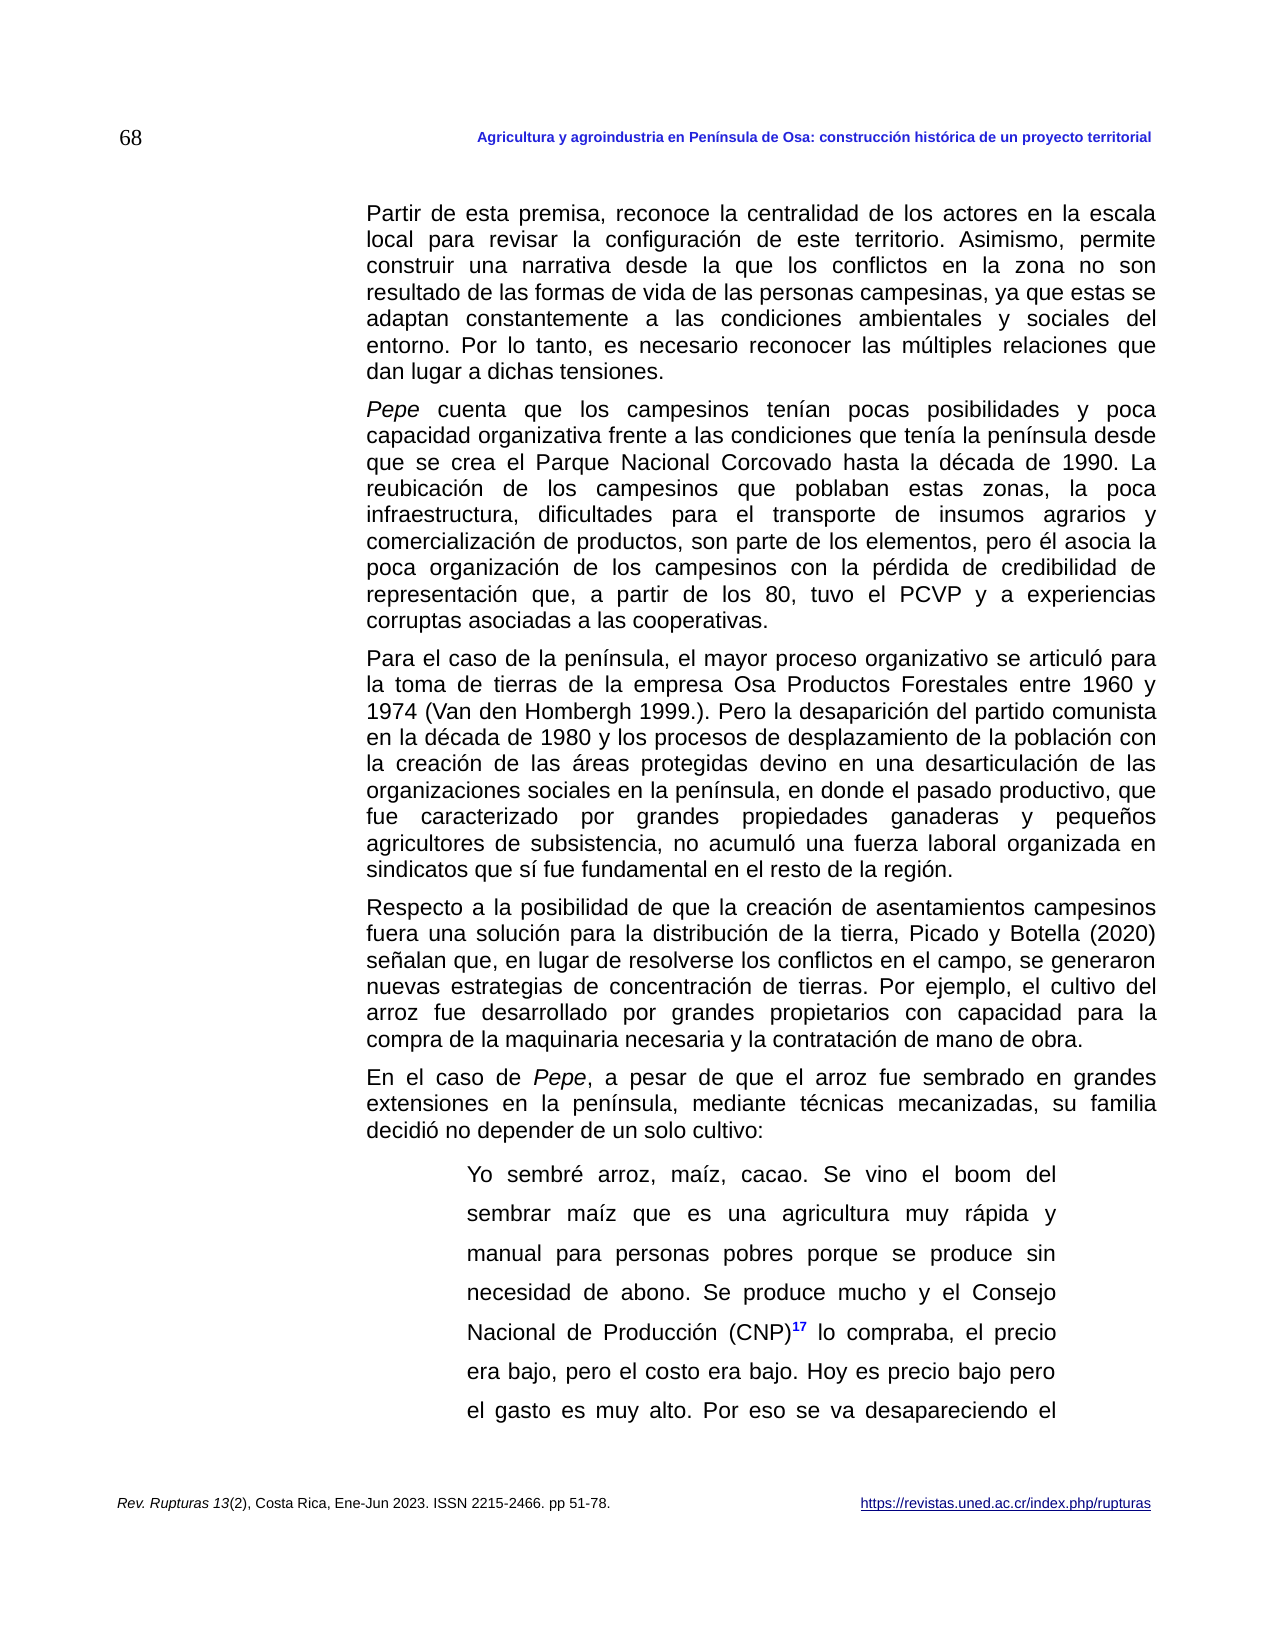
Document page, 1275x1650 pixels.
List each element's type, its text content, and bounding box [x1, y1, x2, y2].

text Pepe cuenta que los campesinos tenían pocas posibilidades y poca capacidad organizativa frente a las condiciones que tenía la península desde que se crea el Parque Nacional Corcovado hasta la década de 1990. La reubicación de los campesinos que poblaban estas zonas, la poca infraestructura, dificultades para el transporte de insumos agrarios y comercialización de productos, son parte de los elementos, pero él asocia la poca organización de los campesinos con la pérdida de credibilidad de representación que, a partir de los 80, tuvo el PCVP y a experiencias corruptas asociadas a las cooperativas. [366, 396, 1157, 633]
text Para el caso de la península, el mayor proceso organizativo se articuló para la toma de tierras de la empresa Osa Productos Forestales entre 1960 y 1974 (Van den Hombergh 1999.). Pero la desaparición del partido comunista en la década de 1980 y los procesos de desplazamiento de la población con la creación de las áreas protegidas devino en una desarticulación de las organizaciones sociales en la península, en donde el pasado productivo, que fue caracterizado por grandes propiedades ganaderas y pequeños agricultores de subsistencia, no acumuló una fuerza laboral organizada en sindicatos que sí fue fundamental en el resto de la región. [366, 645, 1157, 882]
text Yo sembré arroz, maíz, cacao. Se vino el boom del sembrar maíz que es una agricultura muy rápida y manual para personas pobres porque se produce sin necesidad de abono. Se produce mucho y el Consejo Nacional de Producción (CNP)17 lo compraba, el precio era bajo, pero el costo era bajo. Hoy es precio bajo pero el gasto es muy alto. Por eso se va desapareciendo el [467, 1161, 1056, 1424]
text Respecto a la posibilidad de que la creación de asentamientos campesinos fuera una solución para la distribución de la tierra, Picado y Botella (2020) señalan que, en lugar de resolverse los conflictos en el campo, se generaron nuevas estrategias de concentración de tierras. Por ejemplo, el cultivo del arroz fue desarrollado por grandes propietarios con capacidad para la compra de la maquinaria necesaria y la contratación de mano de obra. [366, 894, 1157, 1052]
text En el caso de Pepe, a pesar de que el arroz fue sembrado en grandes extensiones en la península, mediante técnicas mecanizadas, su familia decidió no depender de un solo cultivo: [366, 1064, 1157, 1143]
text Partir de esta premisa, reconoce la centralidad de los actores en la escala local para revisar la configuración de este territorio. Asimismo, permite construir una narrativa desde la que los conflictos en la zona no son resultado de las formas de vida de las personas campesinas, ya que estas se adaptan constantemente a las condiciones ambientales y sociales del entorno. Por lo tanto, es necesario reconocer las múltiples relaciones que dan lugar a dichas tensiones. [366, 200, 1157, 384]
